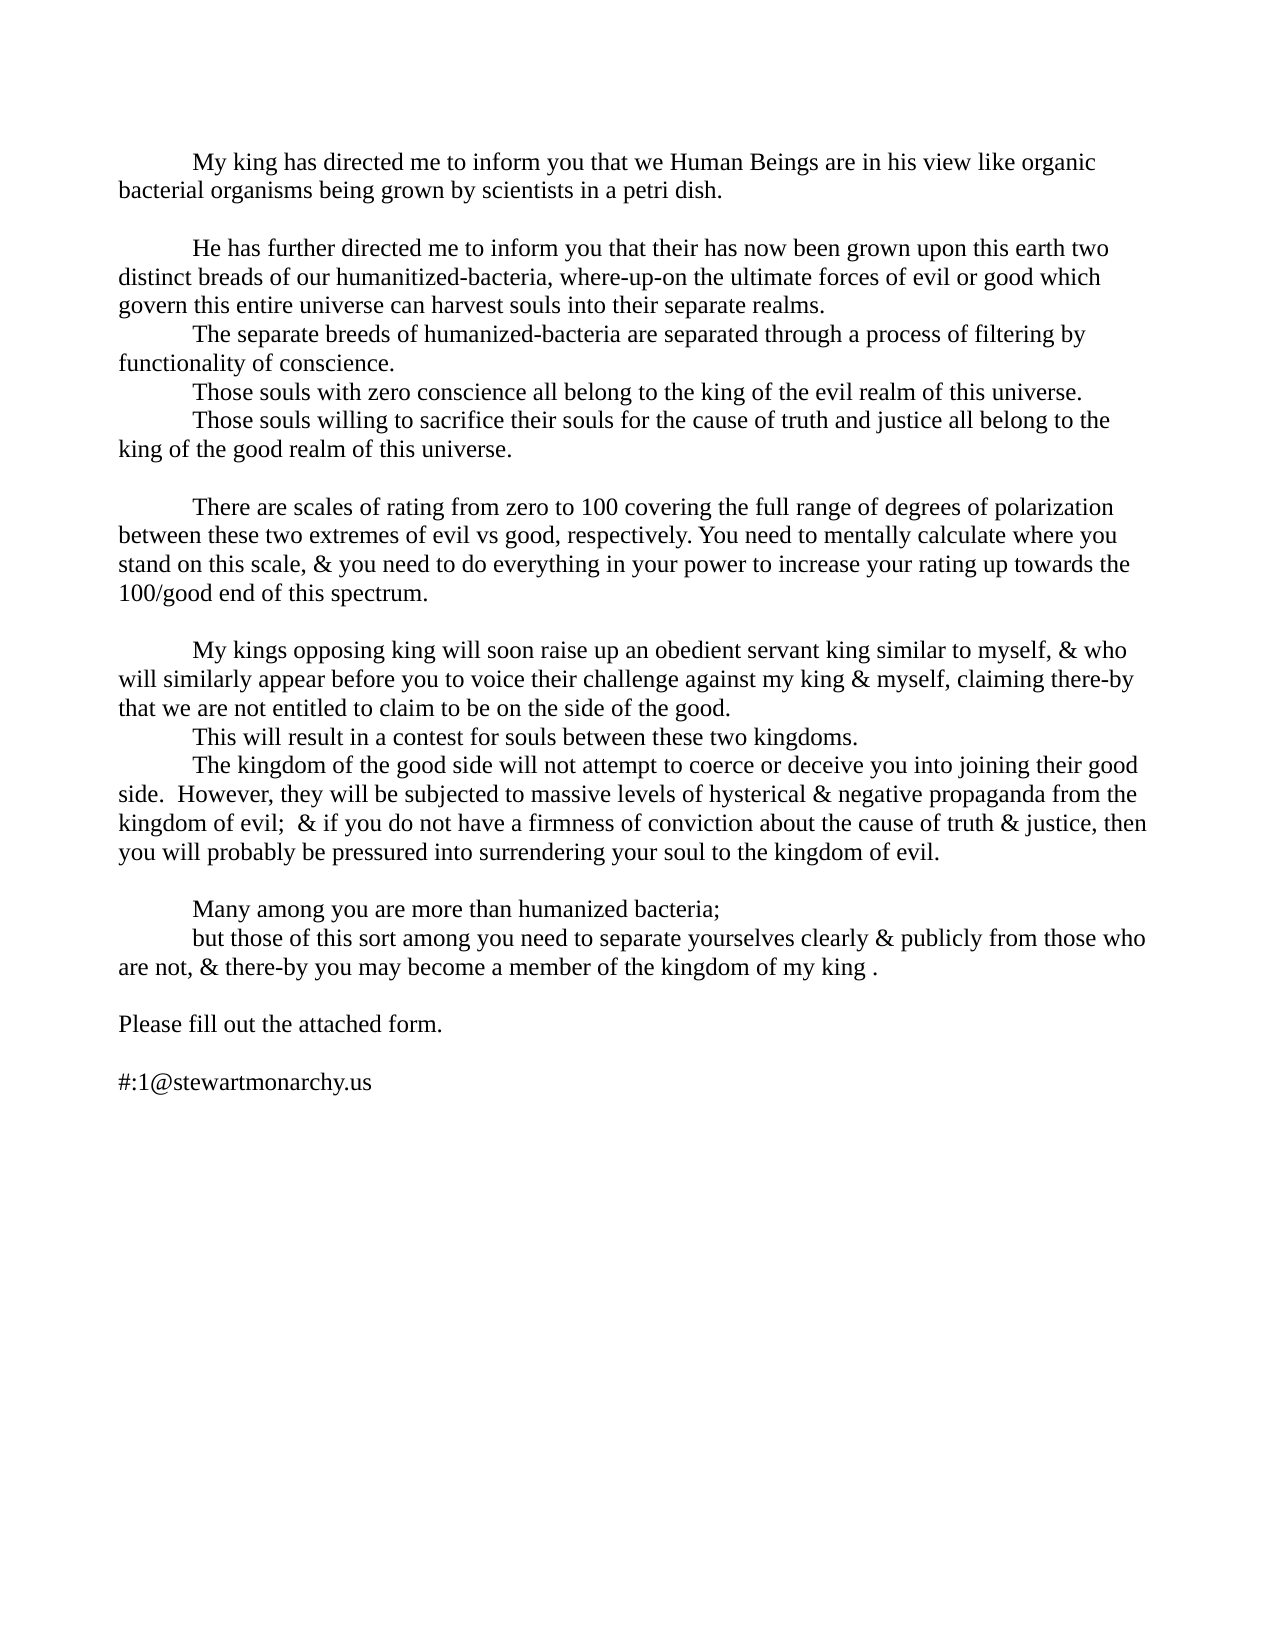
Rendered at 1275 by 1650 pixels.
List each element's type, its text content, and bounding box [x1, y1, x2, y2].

text The separate breeds of humanized-bacteria are separated through a process of filtering by functionality of conscience. [118, 319, 1157, 377]
text There are scales of rating from zero to 100 covering the full range of degrees of polarization between these two extremes of evil vs good, respectively. You need to mentally calculate where you stand on this scale, & you need to do everything in your power to increase your rating up towards the 100/good end of this spectrum. [118, 492, 1157, 607]
text Those souls willing to sacrifice their souls for the cause of truth and justice all belong to the king of the good realm of this universe. [118, 406, 1157, 463]
text Those souls with zero conscience all belong to the king of the evil realm of this universe. [118, 377, 1157, 406]
text Many among you are more than humanized bacteria; [118, 894, 1157, 923]
text Please fill out the attached form. [118, 1009, 1157, 1038]
text #:1@stewartmonarchy.us [118, 1067, 1157, 1096]
text He has further directed me to inform you that their has now been grown upon this earth two distinct breads of our humanitized-bacteria, where-up-on the ultimate forces of evil or good which govern this entire universe can harvest souls into their separate realms. [118, 233, 1157, 319]
text My kings opposing king will soon raise up an obedient servant king similar to myself, & who will similarly appear before you to voice their challenge against my king & myself, claiming there-by that we are not entitled to claim to be on the side of the good. [118, 636, 1157, 722]
text This will result in a contest for souls between these two kingdoms. [118, 722, 1157, 751]
text but those of this sort among you need to separate yourselves clearly & publicly from those who are not, & there-by you may become a member of the kingdom of my king . [118, 923, 1157, 981]
text My king has directed me to inform you that we Human Beings are in his view like organic bacterial organisms being grown by scientists in a petri dish. [118, 147, 1157, 204]
text The kingdom of the good side will not attempt to coerce or deceive you into joining their good side. However, they will be subjected to massive levels of hysterical & negative propaganda from the kingdom of evil; & if you do not have a firmness of conviction about the cause of truth & justice, then you will probably be pressured into surrendering your soul to the kingdom of evil. [118, 751, 1157, 866]
